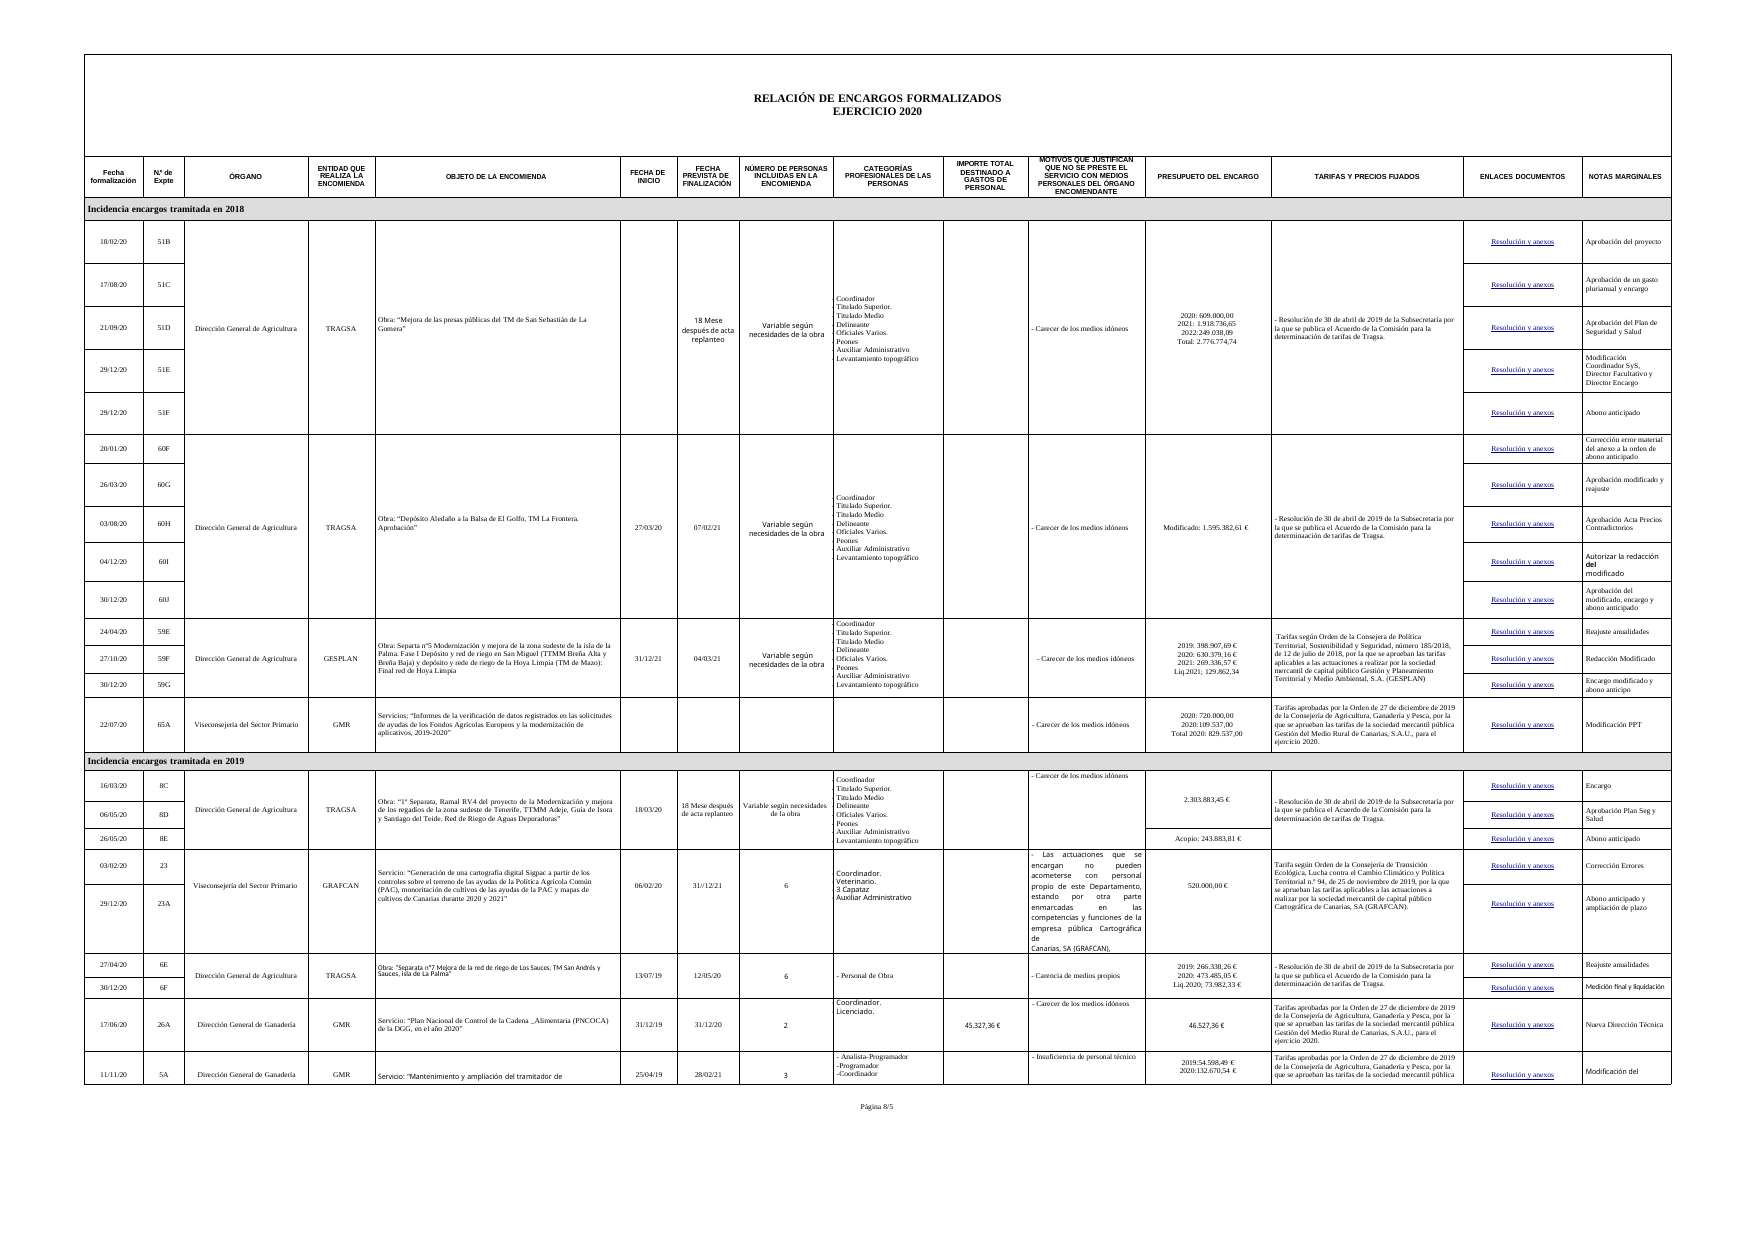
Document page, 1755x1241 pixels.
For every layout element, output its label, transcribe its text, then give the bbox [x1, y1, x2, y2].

table_cell 18 Mese después de acta replanteo [678, 221, 739, 434]
table_cell 28/02/21 [678, 1052, 739, 1083]
table_cell Resolución y anexos [1464, 582, 1582, 618]
table_cell Resolución y anexos [1464, 954, 1582, 976]
table_cell 45.327,36 € [944, 999, 1028, 1051]
table_cell Coordinador Titulado Superior. Titulado Medio Delineante Oficiales Varios. Peones Auxiliar Administrativo Levantamiento topográfico [834, 221, 943, 434]
table_cell 2019: 266.338,26 € 2020: 473.485,05 € Liq.2020; 73.982,33 € [1146, 954, 1271, 998]
table_cell FECHA PREVISTA DE FINALIZACIÓN [678, 157, 739, 197]
table_cell Resolución y anexos [1464, 999, 1582, 1051]
table_cell Resolución y anexos [1464, 885, 1582, 953]
table_cell GESPLAN [309, 619, 375, 697]
table_cell Obra: “Separata nº7 Mejora de la red de riego de Los Sauces, TM San Andrés y Sauces, isla de La Palma” [376, 954, 620, 998]
table_cell TARIFAS Y PRECIOS FIJADOS [1272, 157, 1463, 197]
table_cell 2020: 720.000,00 2020:109.537,00 Total 2020: 829.537,00 [1146, 698, 1271, 752]
table_cell Dirección General de Agricultura [185, 435, 308, 618]
table_cell Resolución y anexos [1464, 307, 1582, 348]
table_cell ENTIDAD QUE REALIZA LA ENCOMIENDA [309, 157, 375, 197]
table_cell IMPORTE TOTAL DESTINADO A GASTOS DE PERSONAL [944, 157, 1028, 197]
table_cell Resolución y anexos [1464, 850, 1582, 883]
table_cell Autorizar la redacción del modificado [1583, 543, 1671, 581]
table_cell 31/12/20 [678, 999, 739, 1051]
table_cell Nueva Dirección Técnica [1583, 999, 1671, 1051]
table_cell 27/03/20 [621, 435, 677, 618]
table_cell Aprobación del modificado, encargo y abono anticipado [1583, 582, 1671, 618]
table_cell [944, 221, 1028, 434]
table_cell Aprobación modificado y reajuste [1583, 464, 1671, 506]
table_cell MOTIVOS QUE JUSTIFICAN QUE NO SE PRESTE EL SERVICIO CON MEDIOS PERSONALES DEL ÓRGANO ENCOMENDANTE [1029, 157, 1145, 197]
table_cell 59E [144, 619, 184, 645]
table_cell - Las actuaciones que se encargan no pueden acometerse con personal propio de este Departamento, estando por otra parte enmarcadas en las competencias y funciones de la empresa pública Cartográfica de Canarias, SA (GRAFCAN), [1029, 850, 1145, 953]
table_cell 26/05/20 [85, 829, 143, 848]
table_cell GMR [309, 1052, 375, 1083]
table_cell Abono anticipado [1583, 393, 1671, 434]
table_cell 520.000,00 € [1146, 850, 1271, 953]
table_cell 22/07/20 [85, 698, 143, 752]
table_cell 2020: 609.000,00 2021: 1.918.736,65 2022:249.038,09 Total: 2.776.774,74 [1146, 221, 1271, 434]
table_cell 29/12/20 [85, 393, 143, 434]
table_cell - Personal de Obra [834, 954, 943, 998]
table_cell [944, 771, 1028, 848]
table_cell - Carecer de los medios idóneos [1029, 435, 1145, 618]
table_cell Variable según necesidades de la obra [740, 221, 833, 434]
table_cell - Resolución de 30 de abril de 2019 de la Subsecretaría por la que se publica el Acuerdo de la Comisión para la determinaación de tarifas de Tragsa. [1272, 221, 1463, 434]
table_cell TRAGSA [309, 221, 375, 434]
table_cell - Resolución de 30 de abril de 2019 de la Subsecretaría por la que se publica el Acuerdo de la Comisión para la determinaación de tarifas de Tragsa. [1272, 954, 1463, 998]
table_cell 46.527,36 € [1146, 999, 1271, 1051]
table_header RELACIÓN DE ENCARGOS FORMALIZADOS EJERCICIO 2020 [85, 55, 1671, 156]
table_cell [678, 698, 739, 752]
table_cell Modificación Coordinador SyS, Director Facultativo y Director Encargo [1583, 350, 1671, 391]
table_cell 16/03/20 [85, 771, 143, 801]
table_cell Resolución y anexos [1464, 619, 1582, 645]
table_cell 26/03/20 [85, 464, 143, 506]
table_cell Acopio: 243.883,81 € [1146, 829, 1271, 848]
table_cell 31//12/21 [678, 850, 739, 953]
table_cell 11/11/20 [85, 1052, 143, 1083]
table_cell 06/02/20 [621, 850, 677, 953]
table_cell Aprobación de un gasto plurianual y encargo [1583, 264, 1671, 306]
table_cell Resolución y anexos [1464, 507, 1582, 542]
table_cell - Resolución de 30 de abril de 2019 de la Subsecretaría por la que se publica el Acuerdo de la Comisión para la determinaación de tarifas de Tragsa. [1272, 435, 1463, 618]
table_cell Obra: Separta nº5 Modernización y mejora de la zona sudeste de la isla de la Palma. Fase I Depósito y red de riego en San Miguel (TTMM Breña Alta y Breña Baja) y depósito y rede de riego de la Hoya Limpia (TM de Mazo): Final red de Hoya Limpia [376, 619, 620, 697]
table_cell 03/08/20 [85, 507, 143, 542]
table_cell Aprobación Acta Precios Contradictorios [1583, 507, 1671, 542]
table_cell 26A [144, 999, 184, 1051]
table_cell NÚMERO DE PERSONAS INCLUIDAS EN LA ENCOMIENDA [740, 157, 833, 197]
table_cell Tarifas aprobadas por la Orden de 27 de diciembre de 2019 de la Consejería de Agricultura, Ganadería y Pesca, por la que se aprueban las tarifas de la sociedad mercantil pública Gestión del Medio Rural de Canarias, S.A.U., para el ejercicio 2020. [1272, 999, 1463, 1051]
table_cell Modificación PPT [1583, 698, 1671, 752]
table_cell Servicios: “Informes de la verificación de datos registrados en las solicitudes de ayudas de los Fondos Agrícolas Europeos y la modernización de aplicativos, 2019-2020” [376, 698, 620, 752]
table_cell [621, 221, 677, 434]
table_cell Coordinador Titulado Superior. Titulado Medio Delineante Oficiales Varios. Peones Auxiliar Administrativo Levantamiento topográfico [834, 435, 943, 618]
table_cell OBJETO DE LA ENCOMIENDA [376, 157, 620, 197]
table_cell Tarifas aprobadas por la Orden de 27 de diciembre de 2019 de la Consejería de Agricultura, Ganadería y Pesca, por la que se aprueban las tarifas de la sociedad mercantil pública Gestión del Medio Rural de Canarias, S.A.U., para el ejercicio 2020. [1272, 698, 1463, 752]
table_cell Encargo modificado y abono anticipo [1583, 674, 1671, 697]
table_cell Resolución y anexos [1464, 464, 1582, 506]
table_cell PRESUPUETO DEL ENCARGO [1146, 157, 1271, 197]
table_cell Resolución y anexos [1464, 350, 1582, 391]
table_cell GMR [309, 999, 375, 1051]
table_cell 51B [144, 221, 184, 263]
table_cell - Insuficiencia de personal técnico [1029, 1052, 1145, 1083]
table_cell N.º de Expte [144, 157, 184, 197]
table_cell - Carecer de los medios idóneos [1029, 698, 1145, 752]
table_cell 2.303.883,45 € [1146, 771, 1271, 828]
table_cell 24/04/20 [85, 619, 143, 645]
table_cell 17/06/20 [85, 999, 143, 1051]
table_cell Corrección Errores [1583, 850, 1671, 883]
table_cell Tarifa según Orden de la Consejería de Transición Ecológica, Lucha contra el Cambio Climático y Política Territorial n.º 94, de 25 de noviembre de 2019, por la que se aprueban las tarifas aplicables a las actuaciones a realizar por la sociedad mercantil de capital público Cartográfica de Canarias, SA (GRAFCAN). [1272, 850, 1463, 953]
table_cell 6F [144, 978, 184, 998]
table_cell 23 [144, 850, 184, 883]
table_cell 31/12/19 [621, 999, 677, 1051]
table_cell Viseconsejería del Sector Primario [185, 850, 308, 953]
table_cell Servicio: “Plan Nacional de Control de la Cadena _Alimentaria (PNCOCA) de la DGG, en el año 2020” [376, 999, 620, 1051]
table_cell 04/03/21 [678, 619, 739, 697]
table_cell [834, 698, 943, 752]
table_cell - Carecer de los medios idóneos [1029, 619, 1145, 697]
table_cell Aprobación del Plan de Seguridad y Salud [1583, 307, 1671, 348]
table_cell Abono anticipado [1583, 829, 1671, 848]
table_cell 3 [740, 1052, 833, 1083]
table_cell [944, 1052, 1028, 1083]
table_cell Incidencia encargos tramitada en 2019 [85, 753, 1671, 770]
table_cell 30/12/20 [85, 978, 143, 998]
table_cell Obra: “Mejora de las presas públicas del TM de San Sebastián de La Gomera” [376, 221, 620, 434]
table_cell 06/05/20 [85, 802, 143, 828]
table_cell - Carecer de los medios idóneos [1029, 771, 1145, 848]
table_cell Variable según necesidades de la obra [740, 435, 833, 618]
table_cell NOTAS MARGINALES [1583, 157, 1671, 197]
table_cell 23A [144, 885, 184, 953]
table_cell 07/02/21 [678, 435, 739, 618]
table_cell Resolución y anexos [1464, 802, 1582, 828]
table_cell Coordinador Titulado Superior. Titulado Medio Delineante Oficiales Varios. Peones Auxiliar Administrativo Levantamiento topográfico [834, 619, 943, 697]
table_cell - Carecer de los medios idóneos [1029, 999, 1145, 1051]
table_cell Tarifas según Orden de la Consejera de Política Territorial, Sostenibilidad y Seguridad, número 185/2018, de 12 de julio de 2018, por la que se aprueban las tarifas aplicables a las actuaciones a realizar por la sociedad mercantil de capital público Gestión y Planeamiento Territorial y Medio Ambiental, S.A. (GESPLAN) [1272, 619, 1463, 697]
table_cell Reajuste anualidades [1583, 619, 1671, 645]
table_cell Encargo [1583, 771, 1671, 801]
table_cell - Analista-Programador -Programador -Coordinador [834, 1052, 943, 1083]
table_cell Dirección General de Agricultura [185, 221, 308, 434]
table_cell 25/04/19 [621, 1052, 677, 1083]
table_cell 04/12/20 [85, 543, 143, 581]
table_cell Resolución y anexos [1464, 771, 1582, 801]
table_cell 18/02/20 [85, 221, 143, 263]
table_cell 30/12/20 [85, 582, 143, 618]
table_cell Resolución y anexos [1464, 221, 1582, 263]
table_cell Aprobación del proyecto [1583, 221, 1671, 263]
table_cell [621, 698, 677, 752]
table_cell TRAGSA [309, 771, 375, 848]
table_cell 8D [144, 802, 184, 828]
table_cell 51D [144, 307, 184, 348]
table_cell 65A [144, 698, 184, 752]
table_cell 2019: 398.907,69 € 2020: 630.379,16 € 2021: 269.336,57 € Liq.2021; 129.862,34 [1146, 619, 1271, 697]
table_cell 30/12/20 [85, 674, 143, 697]
table_cell Servicio: “Mantenimiento y ampliación del tramitador de [376, 1052, 620, 1083]
table_cell Resolución y anexos [1464, 829, 1582, 848]
table_cell Servicio: “Generación de una cartografía digital Sigpac a partir de los controles sobre el terreno de las ayudas de la Política Agrícola Común (PAC), monoritación de cultivos de las ayudas de la PAC y mapas de cultivos de Canarias durante 2020 y 2021” [376, 850, 620, 953]
table_cell Tarifas aprobadas por la Orden de 27 de diciembre de 2019 de la Consejería de Agricultura, Ganadería y Pesca, por la que se aprueban las tarifas de la sociedad mercantil pública [1272, 1052, 1463, 1083]
table_cell Resolución y anexos [1464, 978, 1582, 998]
table_cell GMR [309, 698, 375, 752]
table_cell 51C [144, 264, 184, 306]
table_cell Dirección General de Agricultura [185, 619, 308, 697]
table_cell Resolución y anexos [1464, 674, 1582, 697]
table_cell 59F [144, 646, 184, 672]
table_cell 8C [144, 771, 184, 801]
table_cell Resolución y anexos [1464, 393, 1582, 434]
table_cell Resolución y anexos [1464, 698, 1582, 752]
table_cell 51E [144, 350, 184, 391]
table_cell 59G [144, 674, 184, 697]
table_cell 60H [144, 507, 184, 542]
table_cell Coordinador Titulado Superior. Titulado Medio Delineante Oficiales Varios. Peones Auxiliar Administrativo Levantamiento topográfico [834, 771, 943, 848]
table_cell - Carecer de los medios idóneos [1029, 221, 1145, 434]
table_cell Abono anticipado y ampliación de plazo [1583, 885, 1671, 953]
table_cell Obra: “1ª Separata, Ramal RV4 del proyecto de la Modernización y mejora de los regadíos de la zona sudeste de Tenerife, TTMM Adeje, Guía de Isora y Santiago del Teide. Red de Riego de Aguas Depuradoras” [376, 771, 620, 848]
table_cell 18/03/20 [621, 771, 677, 848]
table_cell 29/12/20 [85, 885, 143, 953]
table_cell Dirección General de Ganadería [185, 1052, 308, 1083]
table_cell 29/12/20 [85, 350, 143, 391]
table_cell Dirección General de Agricultura [185, 954, 308, 998]
table_cell Coordinador. Veterinario. 3 Capataz Auxiliar Administrativo [834, 850, 943, 953]
table_cell TRAGSA [309, 954, 375, 998]
table_cell 31/12/21 [621, 619, 677, 697]
table_cell 5A [144, 1052, 184, 1083]
table_cell [944, 698, 1028, 752]
table_cell - Resolución de 30 de abril de 2019 de la Subsecretaría por la que se publica el Acuerdo de la Comisión para la determinaación de tarifas de Tragsa. [1272, 771, 1463, 848]
table_cell Resolución y anexos [1464, 543, 1582, 581]
table_cell 2 [740, 999, 833, 1051]
table_cell 51F [144, 393, 184, 434]
table_cell 2019:54.598,49 € 2020:132.670,54 € [1146, 1052, 1271, 1083]
table_cell Modificación del [1583, 1052, 1671, 1083]
table_cell 12/05/20 [678, 954, 739, 998]
table_cell 18 Mese después de acta replanteo [678, 771, 739, 848]
table_cell Coordinador. Licenciado. [834, 999, 943, 1051]
table_cell ÓRGANO [185, 157, 308, 197]
table_cell Modificado: 1.595.382,61 € [1146, 435, 1271, 618]
table_cell [740, 698, 833, 752]
table_cell Variable según necesidades de la obra [740, 619, 833, 697]
table_cell [944, 619, 1028, 697]
table_cell Resolución y anexos [1464, 435, 1582, 462]
table_cell 6 [740, 954, 833, 998]
table_cell Obra: “Depósito Aledaño a la Balsa de El Golfo, TM La Frontera. Aprobación” [376, 435, 620, 618]
table_cell [944, 850, 1028, 953]
table_cell 8E [144, 829, 184, 848]
table_cell Resolución y anexos [1464, 646, 1582, 672]
table_cell Dirección General de Agricultura [185, 771, 308, 848]
table_cell Dirección General de Ganadería [185, 999, 308, 1051]
table_cell Medición final y liquidación [1583, 978, 1671, 998]
table_cell CATEGORÍAS PROFESIONALES DE LAS PERSONAS [834, 157, 943, 197]
table_cell GRAFCAN [309, 850, 375, 953]
table_cell 6 [740, 850, 833, 953]
table_cell TRAGSA [309, 435, 375, 618]
table_cell ENLACES DOCUMENTOS [1464, 157, 1582, 197]
table_cell Variable según necesidades de la obra [740, 771, 833, 848]
table_cell 60I [144, 543, 184, 581]
table_cell - Carencia de medios propios [1029, 954, 1145, 998]
table_cell 60F [144, 435, 184, 462]
table_cell 20/01/20 [85, 435, 143, 462]
table_cell Resolución y anexos [1464, 264, 1582, 306]
table_cell Reajuste anualidades [1583, 954, 1671, 976]
table_cell Resolución y anexos [1464, 1052, 1582, 1083]
table_cell 27/10/20 [85, 646, 143, 672]
table_cell 13/07/19 [621, 954, 677, 998]
table_cell Fecha formalización [85, 157, 143, 197]
table_cell FECHA DE INICIO [621, 157, 677, 197]
table_cell 17/08/20 [85, 264, 143, 306]
table_cell 60G [144, 464, 184, 506]
table_cell 21/09/20 [85, 307, 143, 348]
table_cell [944, 954, 1028, 998]
table_cell Corrección error material del anexo a la orden de abono anticipado [1583, 435, 1671, 462]
table_cell [944, 435, 1028, 618]
table_cell Aprobación Plan Seg y Salud [1583, 802, 1671, 828]
table_cell 6E [144, 954, 184, 976]
table_cell 03/02/20 [85, 850, 143, 883]
table_cell 60J [144, 582, 184, 618]
table_cell 27/04/20 [85, 954, 143, 976]
table_cell Viseconsejería del Sector Primario [185, 698, 308, 752]
table_cell Incidencia encargos tramitada en 2018 [85, 198, 1671, 220]
table_cell Redacción Modificado [1583, 646, 1671, 672]
